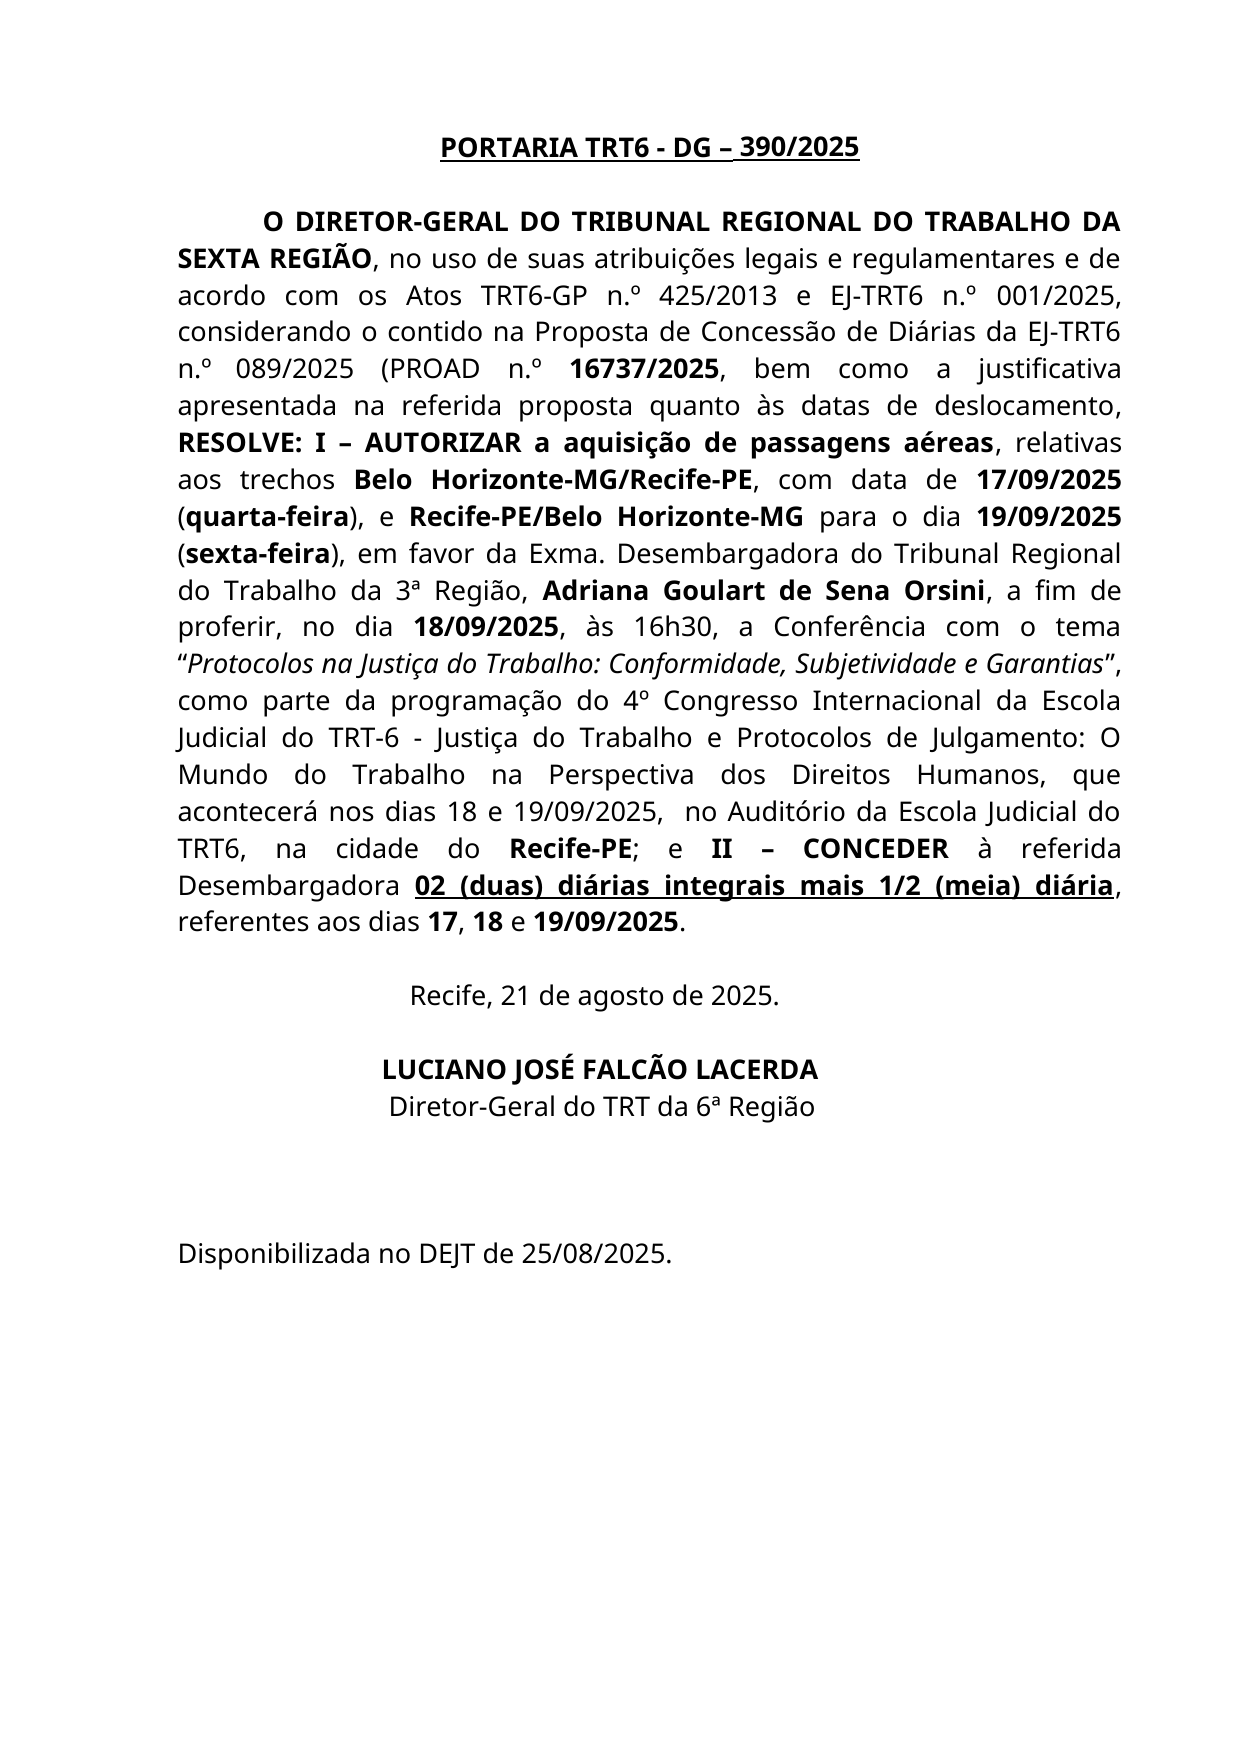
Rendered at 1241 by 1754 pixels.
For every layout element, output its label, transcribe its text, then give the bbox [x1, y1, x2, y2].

text LUCIANO JOSÉ FALCÃO LACERDA [177, 1050, 1122, 1087]
text Diretor-Geral do TRT da 6ª Região [177, 1087, 1122, 1124]
text Disponibilizada no DEJT de 25/08/2025. [177, 1235, 1122, 1272]
text PORTARIA TRT6 - DG – 390/2025 [177, 127, 1122, 165]
text Recife, 21 de agosto de 2025. [177, 977, 1122, 1013]
text O DIRETOR-GERAL DO TRIBUNAL REGIONAL DO TRABALHO DA SEXTA REGIÃO, no uso de suas atribuições legais e regulamentares e de acordo com os Atos TRT6-GP n.º 425/2013 e EJ-TRT6 n.º 001/2025, considerando o contido na Proposta de Concessão de Diárias da EJ-TRT6 n.º 089/2025 (PROAD n.º 16737/2025, bem como a justificativa apresentada na referida proposta quanto às datas de deslocamento, RESOLVE: I – AUTORIZAR a aquisição de passagens aéreas, relativas aos trechos Belo Horizonte-MG/Recife-PE, com data de 17/09/2025 (quarta-feira), e Recife-PE/Belo Horizonte-MG para o dia 19/09/2025 (sexta-feira), em favor da Exma. Desembargadora do Tribunal Regional do Trabalho da 3ª Região, Adriana Goulart de Sena Orsini, a fim de proferir, no dia 18/09/2025, às 16h30, a Conferência com o tema “Protocolos na Justiça do Trabalho: Conformidade, Subjetividade e Garantias”, como parte da programação do 4º Congresso Internacional da Escola Judicial do TRT-6 - Justiça do Trabalho e Protocolos de Julgamento: O Mundo do Trabalho na Perspectiva dos Direitos Humanos, que acontecerá nos dias 18 e 19/09/2025, no Auditório da Escola Judicial do TRT6, na cidade do Recife-PE; e II – CONCEDER à referida Desembargadora 02 (duas) diárias integrais mais 1/2 (meia) diária, referentes aos dias 17, 18 e 19/09/2025. [177, 202, 1122, 940]
